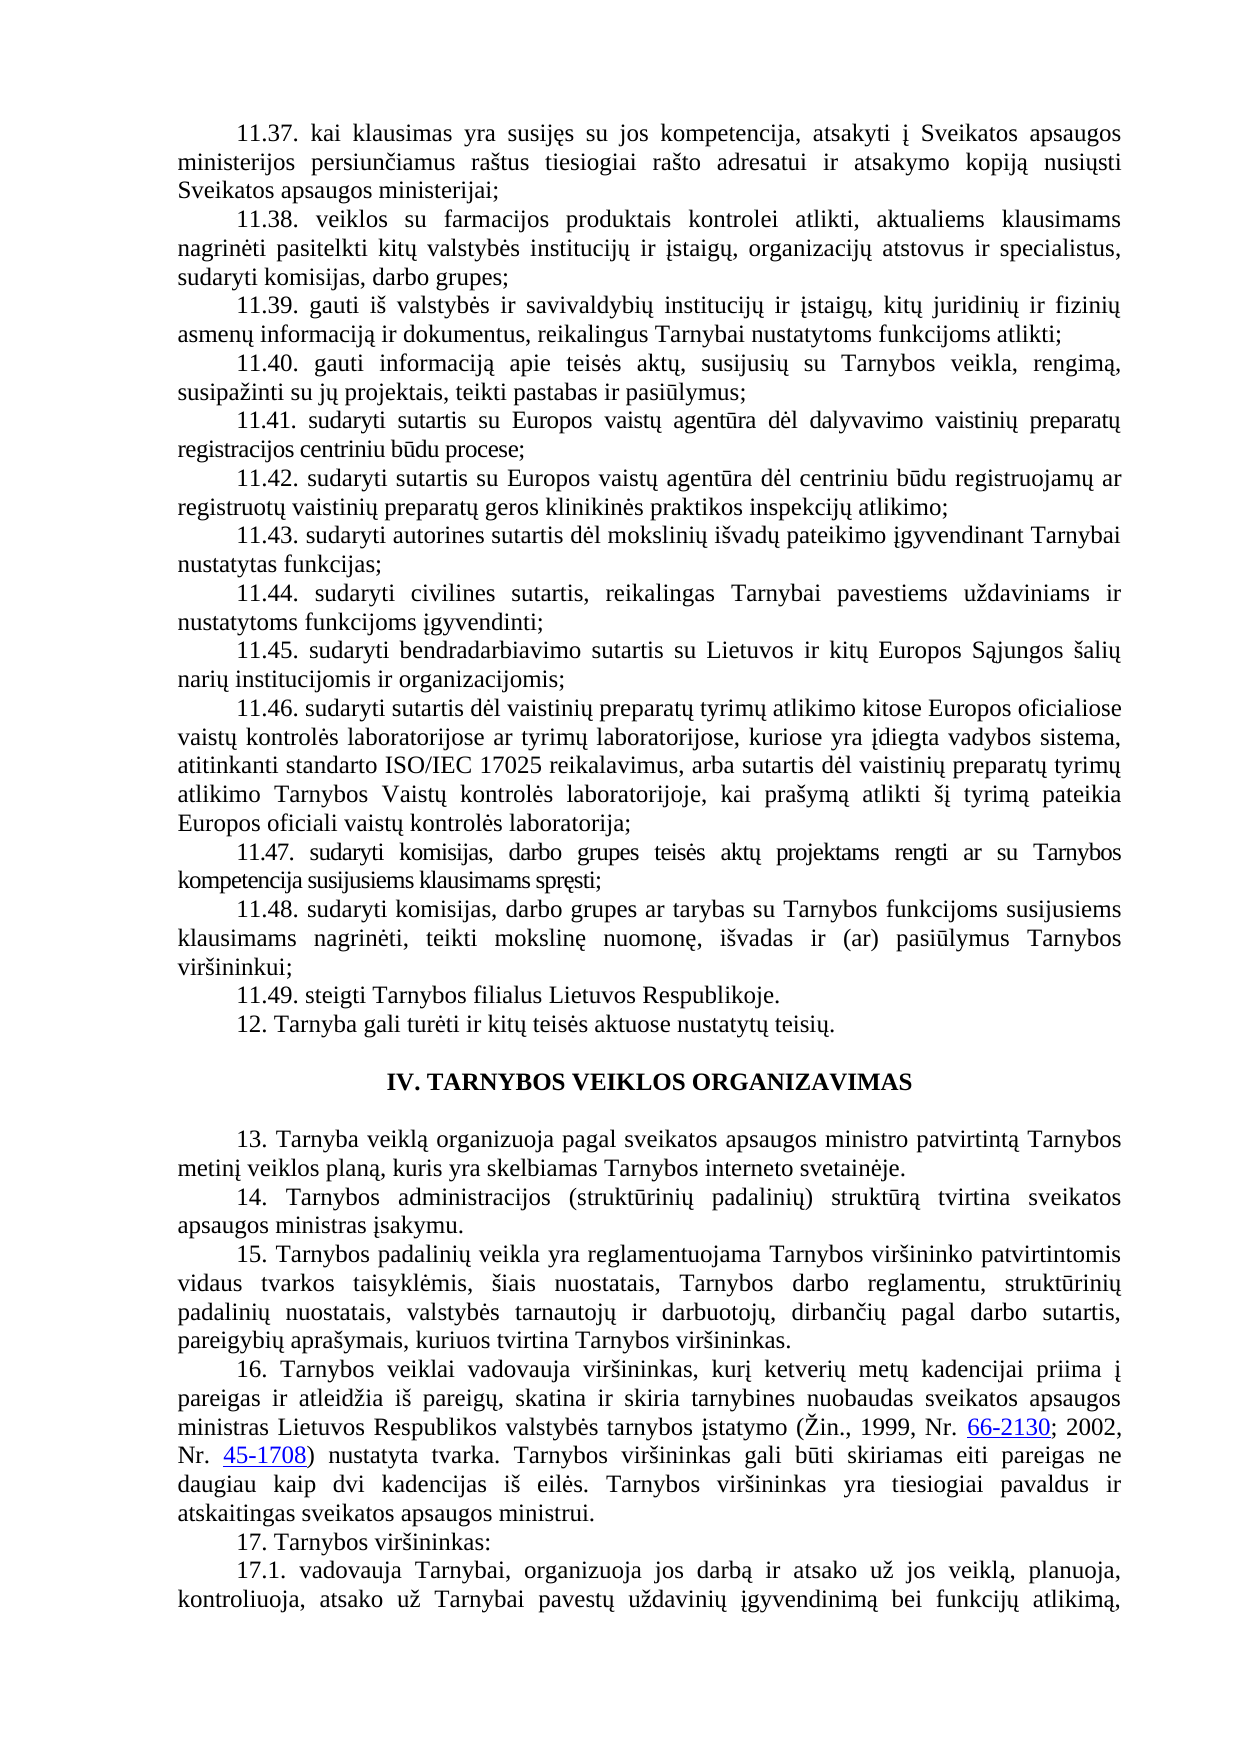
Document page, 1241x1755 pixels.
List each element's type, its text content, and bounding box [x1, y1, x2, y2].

text 11.49. steigti Tarnybos filialus Lietuvos Respublikoje. [177, 981, 1122, 1009]
text 11.40. gauti informaciją apie teisės aktų, susijusių su Tarnybos veikla, rengimą, susipažinti su jų projektais, teikti pastabas ir pasiūlymus; [177, 348, 1122, 406]
text 11.46. sudaryti sutartis dėl vaistinių preparatų tyrimų atlikimo kitose Europos oficialiose vaistų kontrolės laboratorijose ar tyrimų laboratorijose, kuriose yra įdiegta vadybos sistema, atitinkanti standarto ISO/IEC 17025 reikalavimus, arba sutartis dėl vaistinių preparatų tyrimų atlikimo Tarnybos Vaistų kontrolės laboratorijoje, kai prašymą atlikti šį tyrimą pateikia Europos oficiali vaistų kontrolės laboratorija; [177, 693, 1122, 837]
text 16. Tarnybos veiklai vadovauja viršininkas, kurį ketverių metų kadencijai priima į pareigas ir atleidžia iš pareigų, skatina ir skiria tarnybines nuobaudas sveikatos apsaugos ministras Lietuvos Respublikos valstybės tarnybos įstatymo (Žin., 1999, Nr. 66-2130; 2002, Nr. 45-1708) nustatyta tvarka. Tarnybos viršininkas gali būti skiriamas eiti pareigas ne daugiau kaip dvi kadencijas iš eilės. Tarnybos viršininkas yra tiesiogiai pavaldus ir atskaitingas sveikatos apsaugos ministrui. [177, 1354, 1122, 1527]
text 14. Tarnybos administracijos (struktūrinių padalinių) struktūrą tvirtina sveikatos apsaugos ministras įsakymu. [177, 1182, 1122, 1239]
text 15. Tarnybos padalinių veikla yra reglamentuojama Tarnybos viršininko patvirtintomis vidaus tvarkos taisyklėmis, šiais nuostatais, Tarnybos darbo reglamentu, struktūrinių padalinių nuostatais, valstybės tarnautojų ir darbuotojų, dirbančių pagal darbo sutartis, pareigybių aprašymais, kuriuos tvirtina Tarnybos viršininkas. [177, 1239, 1122, 1354]
text 11.41. sudaryti sutartis su Europos vaistų agentūra dėl dalyvavimo vaistinių preparatų registracijos centriniu būdu procese; [177, 406, 1122, 463]
text 12. Tarnyba gali turėti ir kitų teisės aktuose nustatytų teisių. [177, 1009, 1122, 1038]
text 11.45. sudaryti bendradarbiavimo sutartis su Lietuvos ir kitų Europos Sąjungos šalių narių institucijomis ir organizacijomis; [177, 636, 1122, 693]
text 11.38. veiklos su farmacijos produktais kontrolei atlikti, aktualiems klausimams nagrinėti pasitelkti kitų valstybės institucijų ir įstaigų, organizacijų atstovus ir specialistus, sudaryti komisijas, darbo grupes; [177, 204, 1122, 291]
text 11.37. kai klausimas yra susijęs su jos kompetencija, atsakyti į Sveikatos apsaugos ministerijos persiunčiamus raštus tiesiogiai rašto adresatui ir atsakymo kopiją nusiųsti Sveikatos apsaugos ministerijai; [177, 118, 1122, 204]
text 17.1. vadovauja Tarnybai, organizuoja jos darbą ir atsako už jos veiklą, planuoja, kontroliuoja, atsako už Tarnybai pavestų uždavinių įgyvendinimą bei funkcijų atlikimą, [177, 1556, 1122, 1613]
text 13. Tarnyba veiklą organizuoja pagal sveikatos apsaugos ministro patvirtintą Tarnybos metinį veiklos planą, kuris yra skelbiamas Tarnybos interneto svetainėje. [177, 1124, 1122, 1182]
text 11.43. sudaryti autorines sutartis dėl mokslinių išvadų pateikimo įgyvendinant Tarnybai nustatytas funkcijas; [177, 521, 1122, 578]
text 11.42. sudaryti sutartis su Europos vaistų agentūra dėl centriniu būdu registruojamų ar registruotų vaistinių preparatų geros klinikinės praktikos inspekcijų atlikimo; [177, 463, 1122, 521]
text 11.47. sudaryti komisijas, darbo grupes teisės aktų projektams rengti ar su Tarnybos kompetencija susijusiems klausimams spręsti; [177, 837, 1122, 894]
text 17. Tarnybos viršininkas: [177, 1527, 1122, 1556]
text 11.48. sudaryti komisijas, darbo grupes ar tarybas su Tarnybos funkcijoms susijusiems klausimams nagrinėti, teikti mokslinę nuomonę, išvadas ir (ar) pasiūlymus Tarnybos viršininkui; [177, 894, 1122, 981]
text 11.44. sudaryti civilines sutartis, reikalingas Tarnybai pavestiems uždaviniams ir nustatytoms funkcijoms įgyvendinti; [177, 578, 1122, 636]
text iV. TARNYBOs veiklos ORGANIZAVIMAS [177, 1067, 1122, 1096]
text 11.39. gauti iš valstybės ir savivaldybių institucijų ir įstaigų, kitų juridinių ir fizinių asmenų informaciją ir dokumentus, reikalingus Tarnybai nustatytoms funkcijoms atlikti; [177, 291, 1122, 348]
